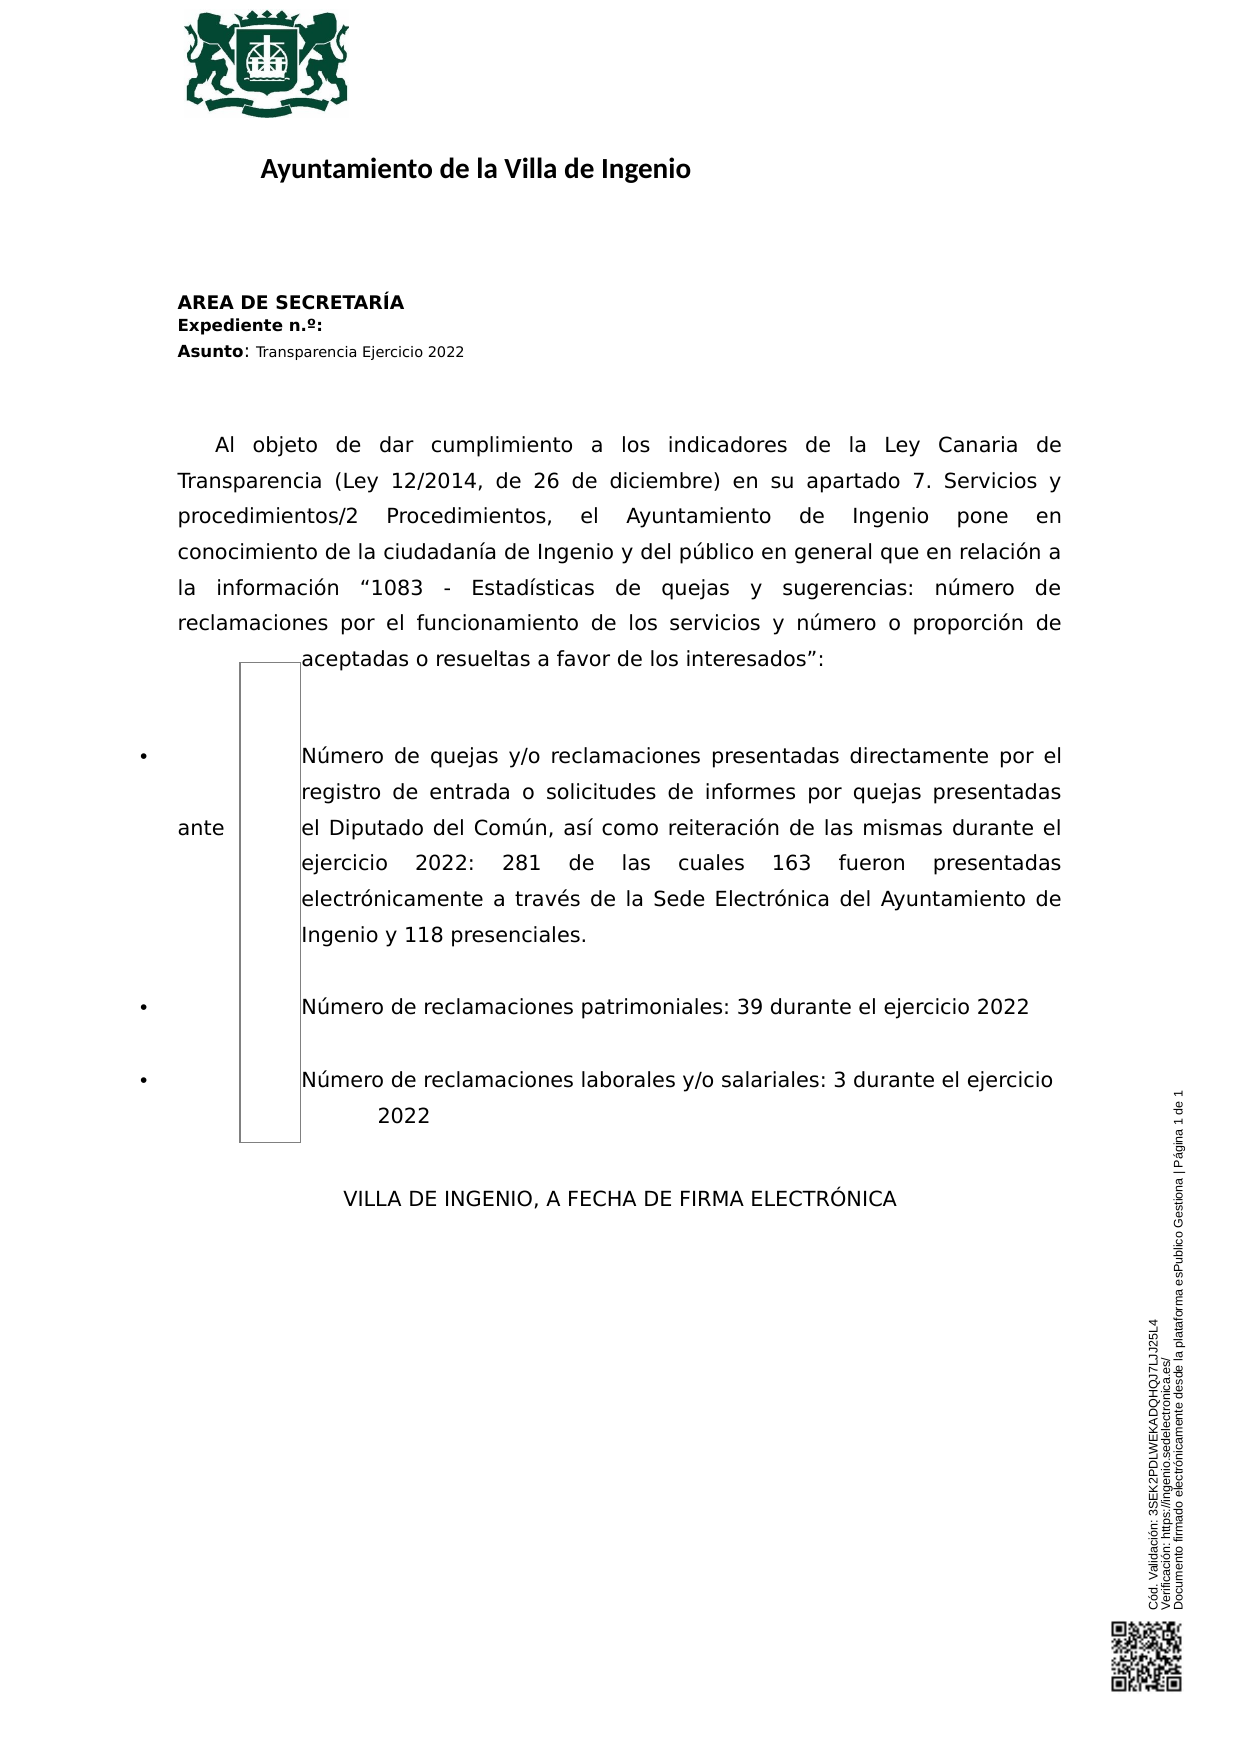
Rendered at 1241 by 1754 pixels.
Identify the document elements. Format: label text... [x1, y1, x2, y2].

text [253, 1104, 300, 1128]
list Número de quejas y/o reclamaciones presentadas directamente por el registro de entrada o solicitudes de informes por quejas presentadas ante el Diputado del Común, así como reiteración de las mismas durante el ejercicio 2022: 281 de las cuales 163 fueron presentadas electrónicamente a través de la Sede Electrónica del Ayuntamiento de Ingenio y 118 presenciales. [140, 744, 239, 947]
text Asunto: Transparencia Ejercicio 2022 [177, 340, 1063, 362]
list Número de reclamaciones laborales y/o salariales: 3 durante el ejercicio [301, 1068, 1063, 1092]
text Al objeto de dar cumplimiento a los indicadores de la Ley Canaria de Transparencia (Ley 12/2014, de 26 de diciembre) en su apartado 7. Servicios y procedimientos/2 Procedimientos, el Ayuntamiento de Ingenio pone en conocimiento de la ciudadanía de Ingenio y del público en general que en relación a la información “1083 - Estadísticas de quejas y sugerencias: número de reclamaciones por el funcionamiento de los servicios y número o proporción de aceptadas o resueltas a favor de los interesados”: [177, 433, 1063, 671]
text AREA DE SECRETARÍA [177, 292, 1063, 314]
list Número de quejas y/o reclamaciones presentadas directamente por el registro de entrada o solicitudes de informes por quejas presentadas ante el Diputado del Común, así como reiteración de las mismas durante el ejercicio 2022: 281 de las cuales 163 fueron presentadas electrónicamente a través de la Sede Electrónica del Ayuntamiento de Ingenio y 118 presenciales. [241, 744, 300, 947]
text Ayuntamiento de la Villa de Ingenio [177, 150, 1063, 186]
list Número de reclamaciones patrimoniales: 39 durante el ejercicio 2022 [140, 995, 239, 1019]
text 2022 [301, 1104, 1063, 1128]
list Número de reclamaciones patrimoniales: 39 durante el ejercicio 2022 [241, 995, 300, 1019]
list Número de reclamaciones laborales y/o salariales: 3 durante el ejercicio [140, 1068, 239, 1092]
list Número de reclamaciones patrimoniales: 39 durante el ejercicio 2022 [301, 995, 1063, 1019]
list Número de quejas y/o reclamaciones presentadas directamente por el registro de entrada o solicitudes de informes por quejas presentadas ante el Diputado del Común, así como reiteración de las mismas durante el ejercicio 2022: 281 de las cuales 163 fueron presentadas electrónicamente a través de la Sede Electrónica del Ayuntamiento de Ingenio y 118 presenciales. [301, 744, 1063, 947]
text Expediente n.º: [177, 315, 1063, 335]
subtitle VILLA DE INGENIO, A FECHA DE FIRMA ELECTRÓNICA [178, 1187, 1063, 1212]
